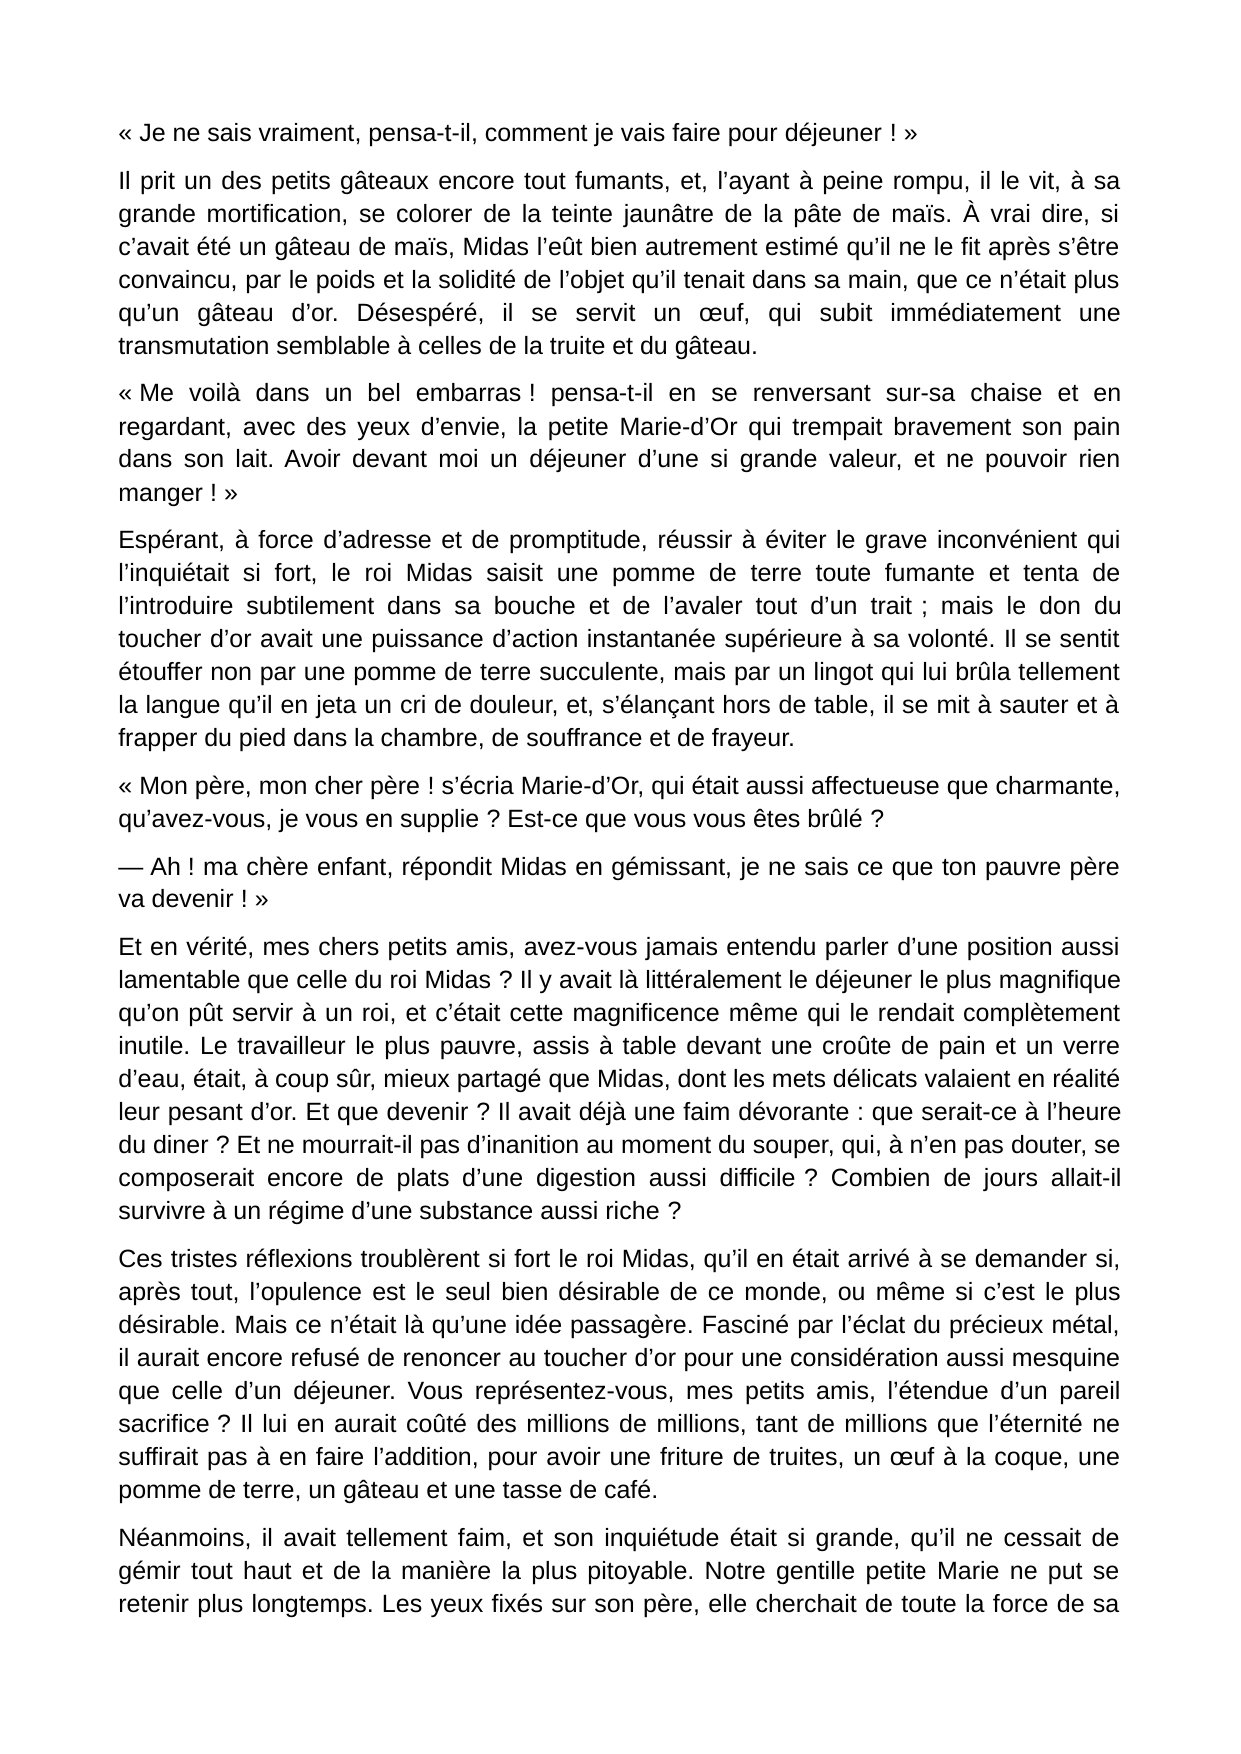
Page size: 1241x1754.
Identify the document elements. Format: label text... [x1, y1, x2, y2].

text « Je ne sais vraiment, pensa-t-il, comment je vais faire pour déjeuner ! » [118, 118, 1122, 147]
text Et en vérité, mes chers petits amis, avez-vous jamais entendu parler d’une position aussi lamentable que celle du roi Midas ? Il y avait là littéralement le déjeuner le plus magnifique qu’on pût servir à un roi, et c’était cette magnificence même qui le rendait complètement inutile. Le travailleur le plus pauvre, assis à table devant une croûte de pain et un verre d’eau, était, à coup sûr, mieux partagé que Midas, dont les mets délicats valaient en réalité leur pesant d’or. Et que devenir ? Il avait déjà une faim dévorante : que serait-ce à l’heure du diner ? Et ne mourrait-il pas d’inanition au moment du souper, qui, à n’en pas douter, se composerait encore de plats d’une digestion aussi difficile ? Combien de jours allait-il survivre à un régime d’une substance aussi riche ? [118, 932, 1122, 1225]
text — Ah ! ma chère enfant, répondit Midas en gémissant, je ne sais ce que ton pauvre père va devenir ! » [118, 851, 1122, 913]
text « Me voilà dans un bel embarras ! pensa-t-il en se renversant sur-sa chaise et en regardant, avec des yeux d’envie, la petite Marie-d’Or qui trempait bravement son pain dans son lait. Avoir devant moi un déjeuner d’une si grande valeur, et ne pouvoir rien manger ! » [118, 378, 1122, 506]
text Espérant, à force d’adresse et de promptitude, réussir à éviter le grave inconvénient qui l’inquiétait si fort, le roi Midas saisit une pomme de terre toute fumante et tenta de l’introduire subtilement dans sa bouche et de l’avaler tout d’un trait ; mais le don du toucher d’or avait une puissance d’action instantanée supérieure à sa volonté. Il se sentit étouffer non par une pomme de terre succulente, mais par un lingot qui lui brûla tellement la langue qu’il en jeta un cri de douleur, et, s’élançant hors de table, il se mit à sauter et à frapper du pied dans la chambre, de souffrance et de frayeur. [118, 525, 1122, 752]
text Ces tristes réflexions troublèrent si fort le roi Midas, qu’il en était arrivé à se demander si, après tout, l’opulence est le seul bien désirable de ce monde, ou même si c’est le plus désirable. Mais ce n’était là qu’une idée passagère. Fasciné par l’éclat du précieux métal, il aurait encore refusé de renoncer au toucher d’or pour une considération aussi mesquine que celle d’un déjeuner. Vous représentez-vous, mes petits amis, l’étendue d’un pareil sacrifice ? Il lui en aurait coûté des millions de millions, tant de millions que l’éternité ne suffirait pas à en faire l’addition, pour avoir une friture de truites, un œuf à la coque, une pomme de terre, un gâteau et une tasse de café. [118, 1244, 1122, 1504]
text « Mon père, mon cher père ! s’écria Marie-d’Or, qui était aussi affectueuse que charmante, qu’avez-vous, je vous en supplie ? Est-ce que vous vous êtes brûlé ? [118, 771, 1122, 833]
text Néanmoins, il avait tellement faim, et son inquiétude était si grande, qu’il ne cessait de gémir tout haut et de la manière la plus pitoyable. Notre gentille petite Marie ne put se retenir plus longtemps. Les yeux fixés sur son père, elle cherchait de toute la force de sa [118, 1523, 1122, 1617]
text Il prit un des petits gâteaux encore tout fumants, et, l’ayant à peine rompu, il le vit, à sa grande mortification, se colorer de la teinte jaunâtre de la pâte de maïs. À vrai dire, si c’avait été un gâteau de maïs, Midas l’eût bien autrement estimé qu’il ne le fit après s’être convaincu, par le poids et la solidité de l’objet qu’il tenait dans sa main, que ce n’était plus qu’un gâteau d’or. Désespéré, il se servit un œuf, qui subit immédiatement une transmutation semblable à celles de la truite et du gâteau. [118, 166, 1122, 359]
